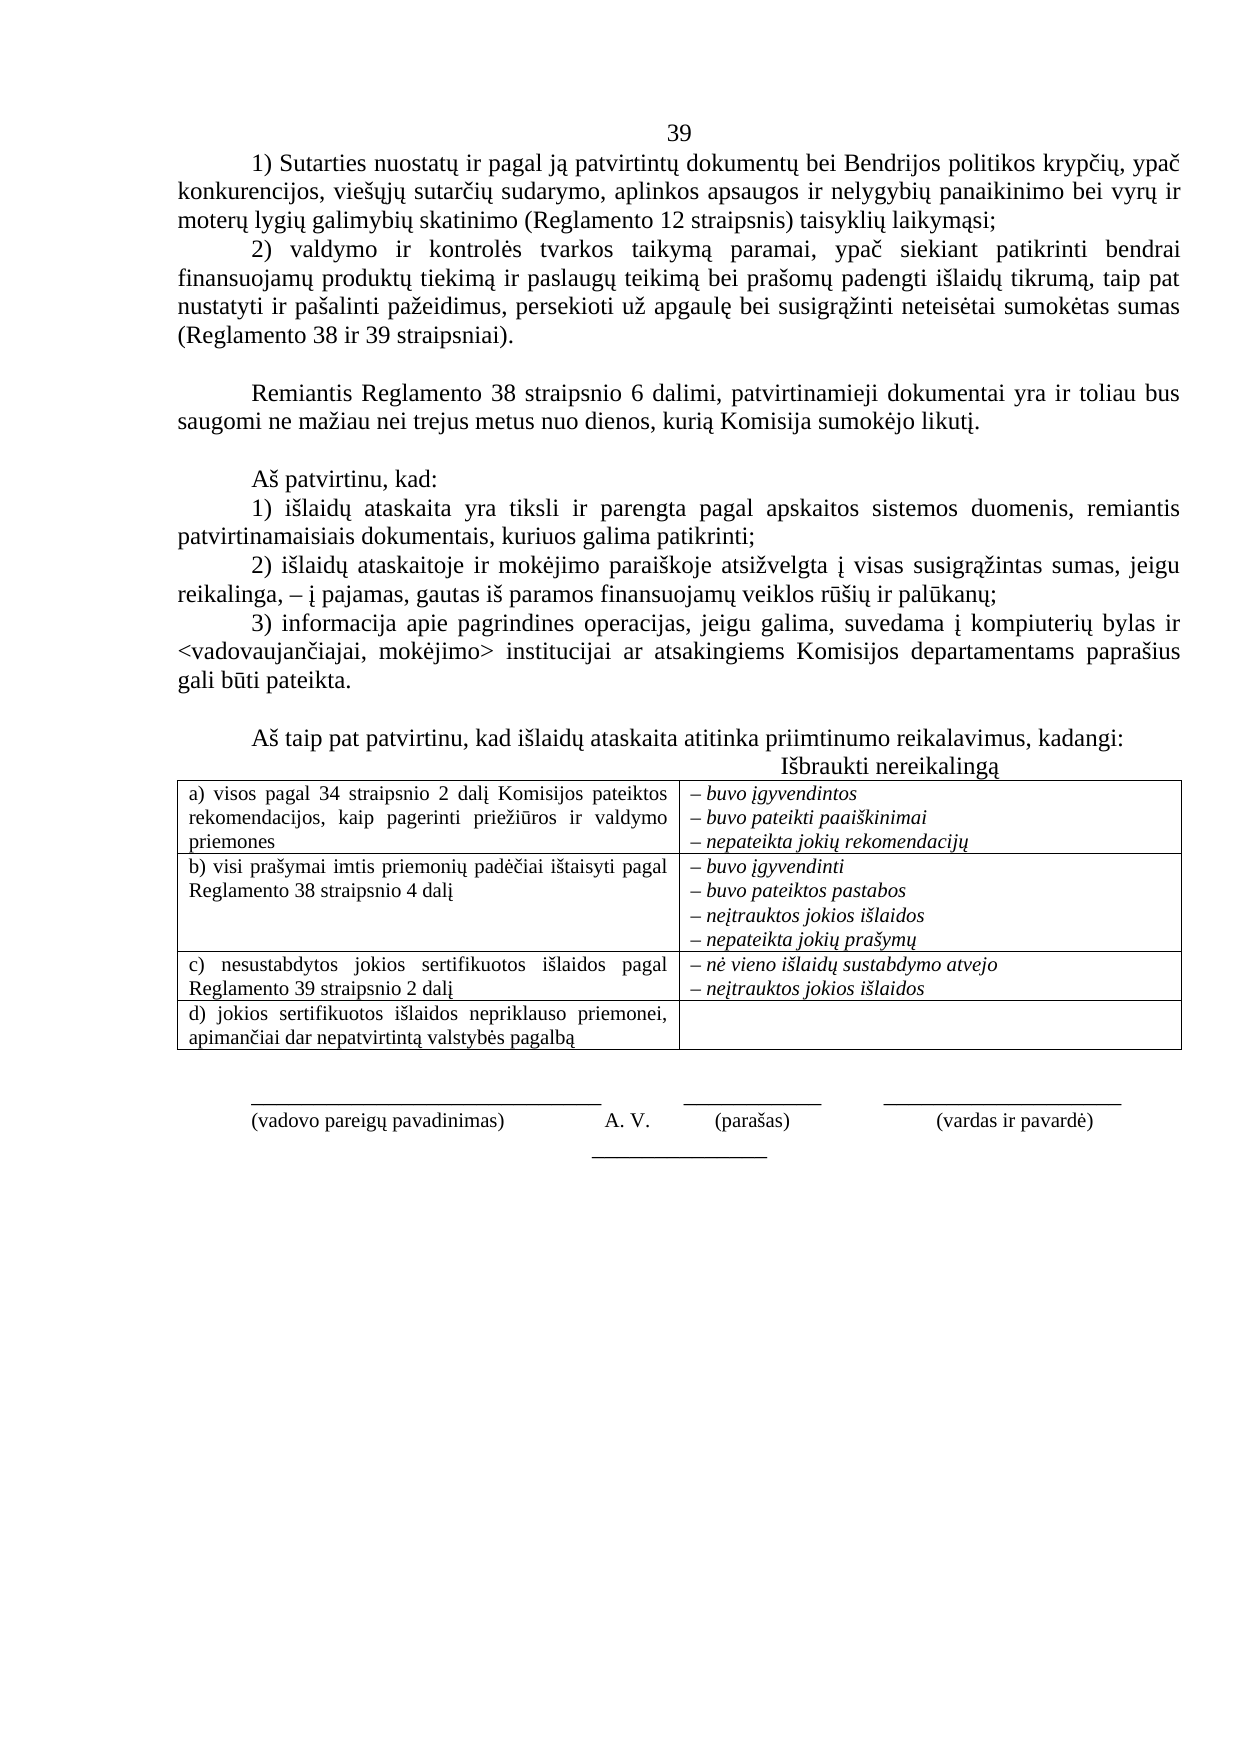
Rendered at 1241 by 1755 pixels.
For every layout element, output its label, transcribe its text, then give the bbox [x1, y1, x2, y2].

text (vadovo pareigų pavadinimas) A. V. (parašas) (vardas ir pavardė) [177, 1107, 1181, 1132]
table_cell – nė vieno išlaidų sustabdymo atvejo – neįtrauktos jokios išlaidos [680, 952, 1181, 1000]
text 2) valdymo ir kontrolės tvarkos taikymą paramai, ypač siekiant patikrinti bendrai finansuojamų produktų tiekimą ir paslaugų teikimą bei prašomų padengti išlaidų tikrumą, taip pat nustatyti ir pašalinti pažeidimus, persekioti už apgaulę bei susigrąžinti neteisėtai sumokėtas sumas (Reglamento 38 ir 39 straipsniai). [177, 234, 1181, 349]
text 2) išlaidų ataskaitoje ir mokėjimo paraiškoje atsižvelgta į visas susigrąžintas sumas, jeigu reikalinga, – į pajamas, gautas iš paramos finansuojamų veiklos rūšių ir palūkanų; [177, 550, 1181, 608]
table_header – buvo įgyvendintos – buvo pateikti paaiškinimai – nepateikta jokių rekomendacijų [680, 781, 1181, 853]
text Aš taip pat patvirtinu, kad išlaidų ataskaita atitinka priimtinumo reikalavimus, kadangi: [177, 723, 1181, 751]
table_header a) visos pagal 34 straipsnio 2 dalį Komisijos pateiktos rekomendacijos, kaip pagerinti priežiūros ir valdymo priemones [178, 781, 679, 853]
table_cell d) jokios sertifikuotos išlaidos nepriklauso priemonei, apimančiai dar nepatvirtintą valstybės pagalbą [178, 1001, 679, 1049]
text 1) Sutarties nuostatų ir pagal ją patvirtintų dokumentų bei Bendrijos politikos krypčių, ypač konkurencijos, viešųjų sutarčių sudarymo, aplinkos apsaugos ir nelygybių panaikinimo bei vyrų ir moterų lygių galimybių skatinimo (Reglamento 12 straipsnis) taisyklių laikymąsi; [177, 148, 1181, 234]
text ______________ [177, 1132, 1181, 1160]
table_cell c) nesustabdytos jokios sertifikuotos išlaidos pagal Reglamento 39 straipsnio 2 dalį [178, 952, 679, 1000]
text ____________________________ ___________ ___________________ [177, 1079, 1181, 1107]
text Aš patvirtinu, kad: [177, 464, 1181, 493]
text Išbraukti nereikalingą [177, 751, 1181, 780]
table_cell b) visi prašymai imtis priemonių padėčiai ištaisyti pagal Reglamento 38 straipsnio 4 dalį [178, 854, 679, 951]
table_cell – buvo įgyvendinti – buvo pateiktos pastabos – neįtrauktos jokios išlaidos – nepateikta jokių prašymų [680, 854, 1181, 951]
text 1) išlaidų ataskaita yra tiksli ir parengta pagal apskaitos sistemos duomenis, remiantis patvirtinamaisiais dokumentais, kuriuos galima patikrinti; [177, 493, 1181, 550]
text 3) informacija apie pagrindines operacijas, jeigu galima, suvedama į kompiuterių bylas ir <vadovaujančiajai, mokėjimo> institucijai ar atsakingiems Komisijos departamentams paprašius gali būti pateikta. [177, 608, 1181, 694]
text Remiantis Reglamento 38 straipsnio 6 dalimi, patvirtinamieji dokumentai yra ir toliau bus saugomi ne mažiau nei trejus metus nuo dienos, kurią Komisija sumokėjo likutį. [177, 378, 1181, 435]
table_cell [680, 1001, 1181, 1049]
